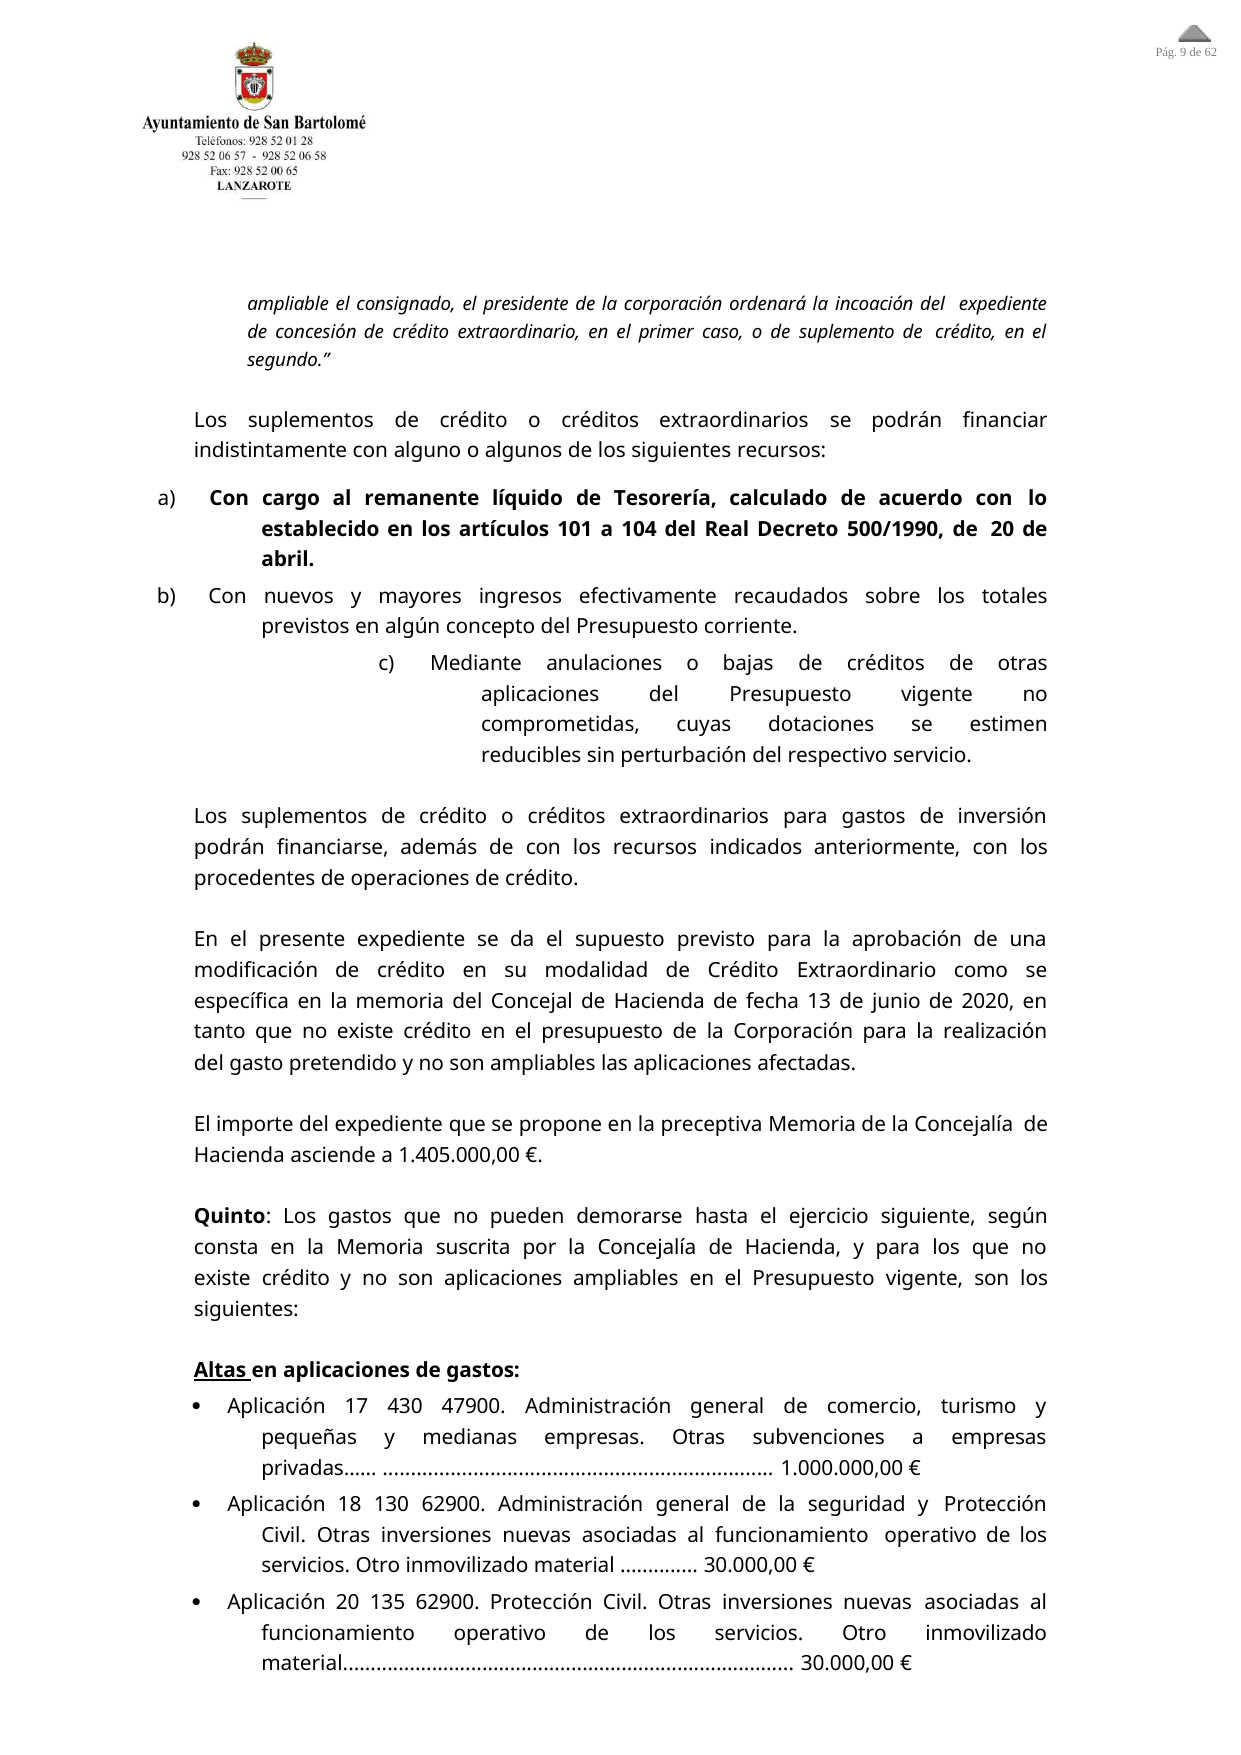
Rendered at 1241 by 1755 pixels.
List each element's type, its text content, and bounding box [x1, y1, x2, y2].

list Con nuevos y mayores ingresos efectivamente recaudados sobre los totales previstos en algún concepto del Presupuesto corriente. [157, 581, 1048, 640]
list Aplicación 20 135 62900. Protección Civil. Otras inversiones nuevas asociadas al funcionamiento operativo de los servicios. Otro inmovilizado material................................................................................. 30.000,00 € [193, 1587, 1047, 1677]
list Aplicación 17 430 47900. Administración general de comercio, turismo y pequeñas y medianas empresas. Otras subvenciones a empresas privadas…… ..................................................................... 1.000.000,00 € [193, 1391, 1047, 1481]
text Los suplementos de crédito o créditos extraordinarios para gastos de inversión podrán financiarse, además de con los recursos indicados anteriormente, con los procedentes de operaciones de crédito. [194, 802, 1048, 891]
text El importe del expediente que se propone en la preceptiva Memoria de la Concejalía de Hacienda asciende a 1.405.000,00 €. [194, 1109, 1048, 1168]
text ampliable el consignado, el presidente de la corporación ordenará la incoación del expediente de concesión de crédito extraordinario, en el primer caso, o de suplemento de crédito, en el segundo.” [247, 291, 1047, 372]
text En el presente expediente se da el supuesto previsto para la aprobación de una modificación de crédito en su modalidad de Crédito Extraordinario como se específica en la memoria del Concejal de Hacienda de fecha 13 de junio de 2020, en tanto que no existe crédito en el presupuesto de la Corporación para la realización del gasto pretendido y no son ampliables las aplicaciones afectadas. [194, 924, 1048, 1076]
text Los suplementos de crédito o créditos extraordinarios se podrán financiar indistintamente con alguno o algunos de los siguientes recursos: [194, 405, 1047, 464]
text Altas en aplicaciones de gastos: [194, 1355, 1232, 1383]
list Aplicación 18 130 62900. Administración general de la seguridad y Protección Civil. Otras inversiones nuevas asociadas al funcionamiento operativo de los servicios. Otro inmovilizado material .............. 30.000,00 € [193, 1489, 1047, 1579]
text Quinto: Los gastos que no pueden demorarse hasta el ejercicio siguiente, según consta en la Memoria suscrita por la Concejalía de Hacienda, y para los que no existe crédito y no son aplicaciones ampliables en el Presupuesto vigente, son los siguientes: [194, 1201, 1048, 1322]
list Mediante anulaciones o bajas de créditos de otras aplicaciones del Presupuesto vigente no comprometidas, cuyas dotaciones se estimen reducibles sin perturbación del respectivo servicio. [378, 648, 1048, 768]
list Con cargo al remanente líquido de Tesorería, calculado de acuerdo con lo establecido en los artículos 101 a 104 del Real Decreto 500/1990, de 20 de abril. [157, 483, 1047, 573]
